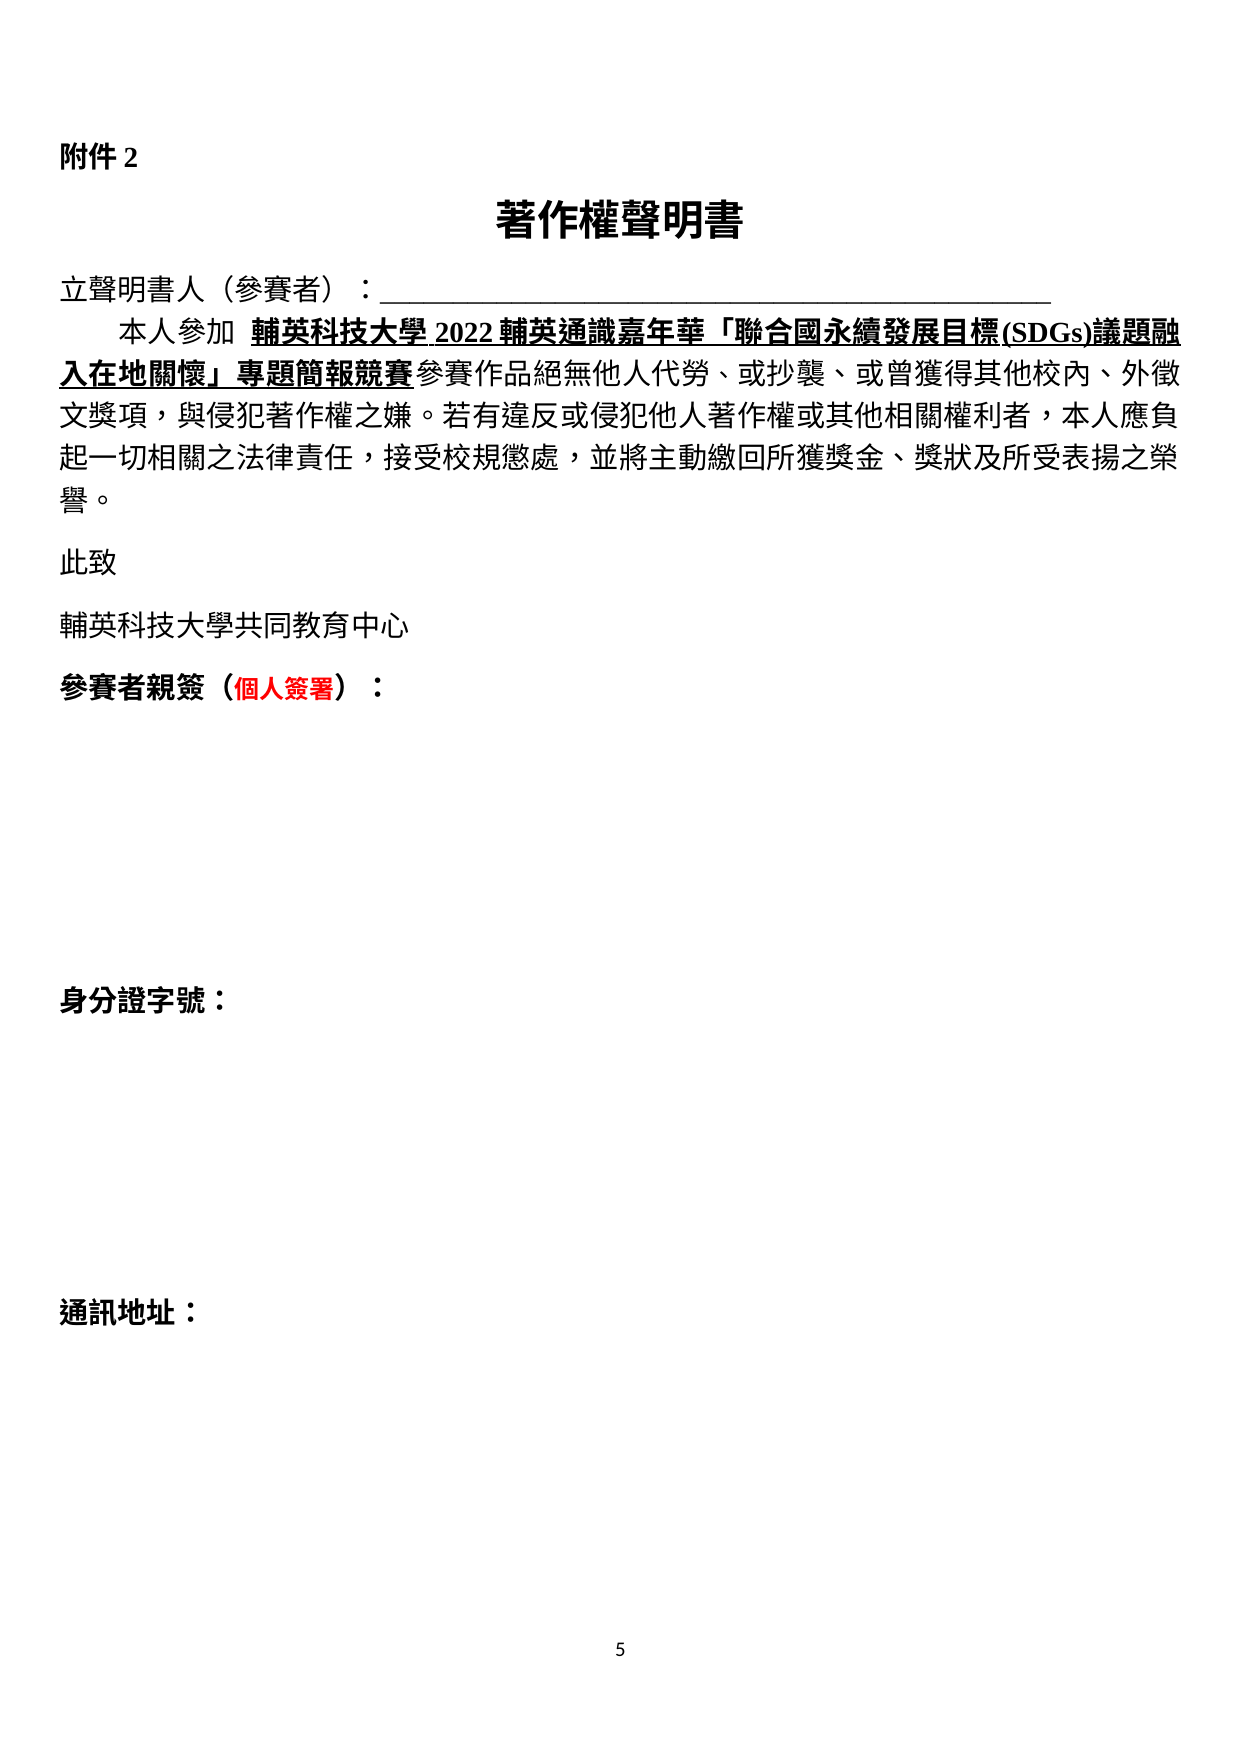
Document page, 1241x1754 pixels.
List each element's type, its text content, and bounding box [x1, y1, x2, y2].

text 身分證字號： [59, 957, 1181, 1019]
text 通訊地址： [59, 1269, 1181, 1332]
text 參賽者親簽（個人簽署）： [59, 644, 1181, 707]
text 著作權聲明書 [59, 176, 1181, 238]
text 本人參加 輔英科技大學2022輔英通識嘉年華「聯合國永續發展目標(SDGs)議題融入在地關懷」專題簡報競賽參賽作品絕無他人代勞、或抄襲、或曾獲得其他校內、外徵文獎項，與侵犯著作權之嫌。若有違反或侵犯他人著作權或其他相關權利者，本人應負起一切相關之法律責任，接受校規懲處，並將主動繳回所獲獎金、獎狀及所受表揚之榮譽。 [59, 308, 1181, 519]
text 立聲明書人（參賽者）：______________________________________________ [59, 246, 1181, 308]
text 附件2 [59, 113, 1181, 176]
text 此致 [59, 519, 1181, 582]
text 輔英科技大學共同教育中心 [59, 582, 1181, 644]
